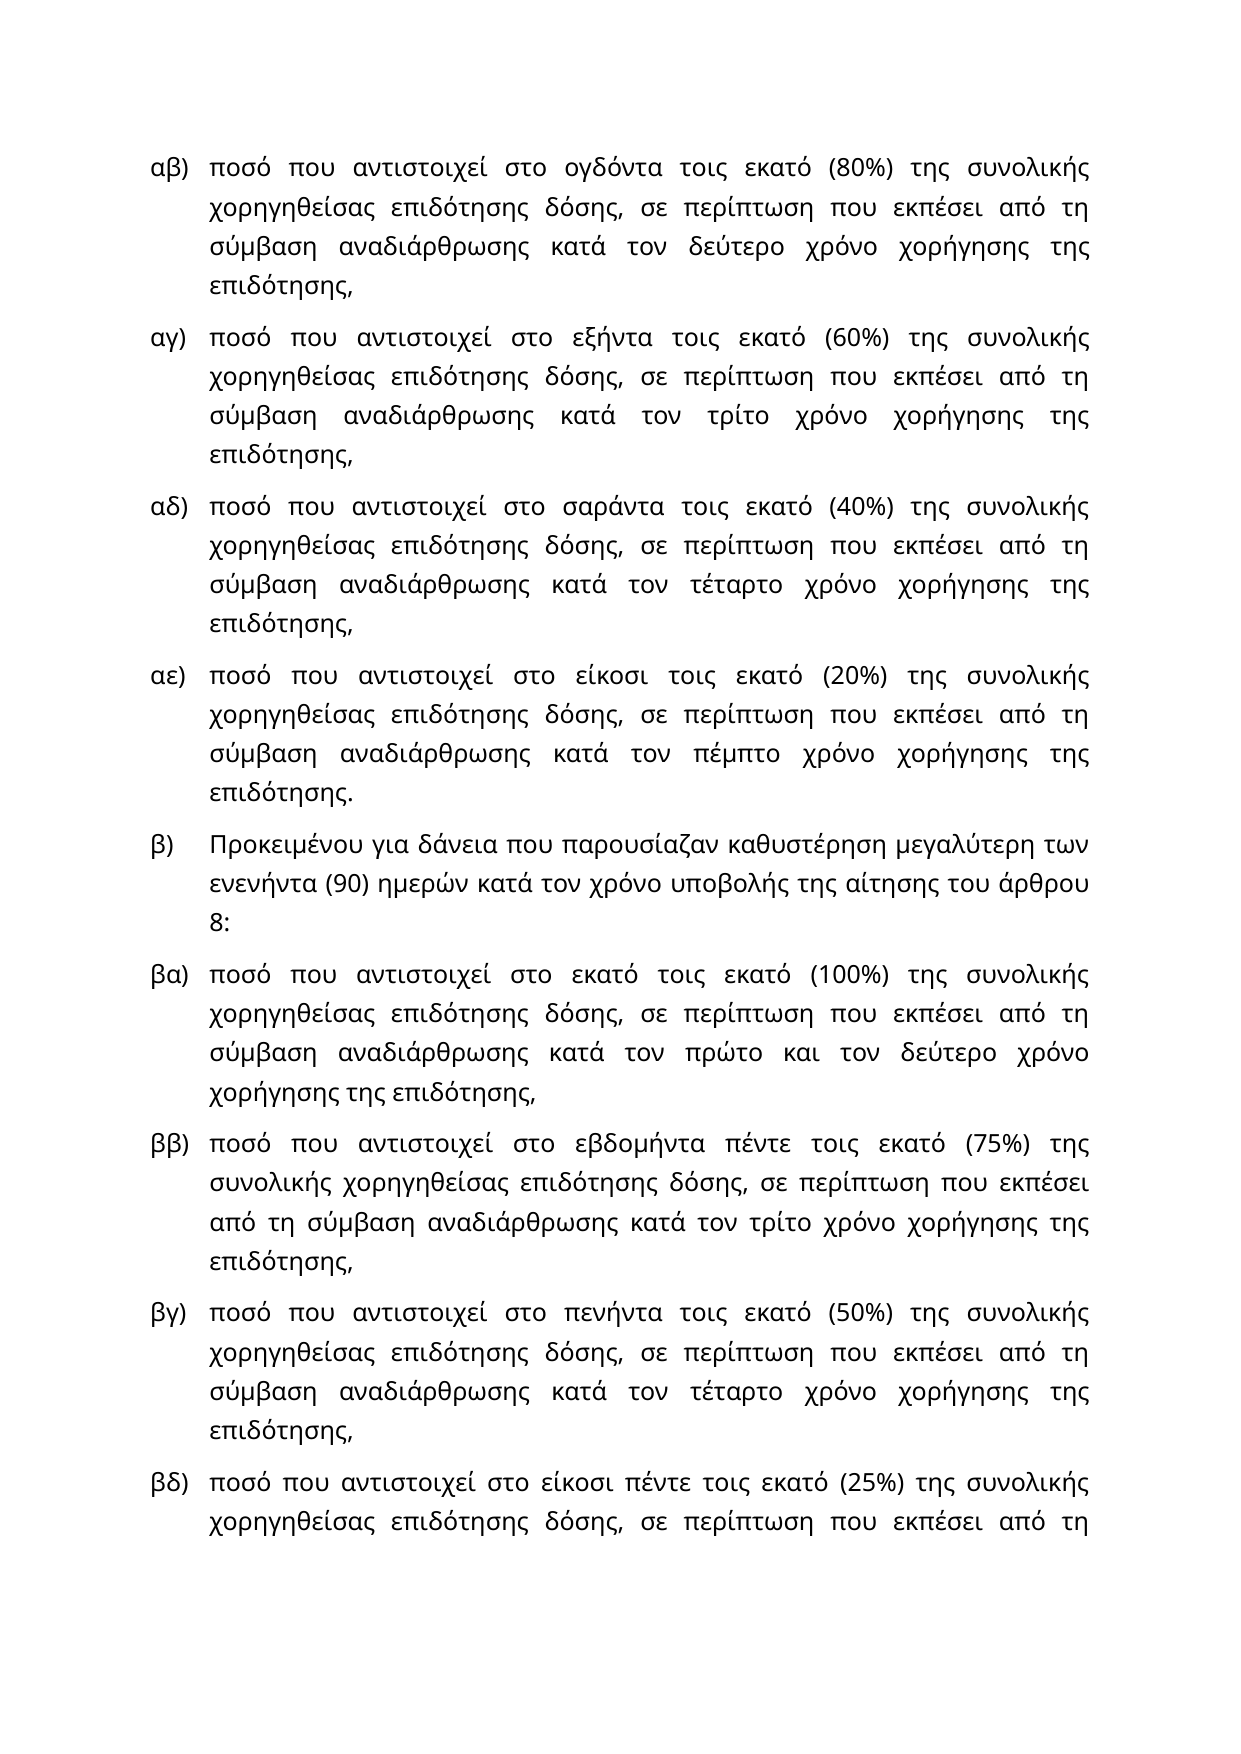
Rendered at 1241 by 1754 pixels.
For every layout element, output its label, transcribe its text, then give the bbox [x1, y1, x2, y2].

list αε) ποσό που αντιστοιχεί στο είκοσι τοις εκατό (20%) της συνολικής χορηγηθείσας επιδότησης δόσης, σε περίπτωση που εκπέσει από τη σύμβαση αναδιάρθρωσης κατά τον πέμπτο χρόνο χορήγησης της επιδότησης. [150, 657, 1090, 809]
list αγ) ποσό που αντιστοιχεί στο εξήντα τοις εκατό (60%) της συνολικής χορηγηθείσας επιδότησης δόσης, σε περίπτωση που εκπέσει από τη σύμβαση αναδιάρθρωσης κατά τον τρίτο χρόνο χορήγησης της επιδότησης, [150, 319, 1090, 471]
list βγ) ποσό που αντιστοιχεί στο πενήντα τοις εκατό (50%) της συνολικής χορηγηθείσας επιδότησης δόσης, σε περίπτωση που εκπέσει από τη σύμβαση αναδιάρθρωσης κατά τον τέταρτο χρόνο χορήγησης της επιδότησης, [150, 1295, 1090, 1447]
list αβ) ποσό που αντιστοιχεί στο ογδόντα τοις εκατό (80%) της συνολικής χορηγηθείσας επιδότησης δόσης, σε περίπτωση που εκπέσει από τη σύμβαση αναδιάρθρωσης κατά τον δεύτερο χρόνο χορήγησης της επιδότησης, [150, 150, 1090, 302]
list βα) ποσό που αντιστοιχεί στο εκατό τοις εκατό (100%) της συνολικής χορηγηθείσας επιδότησης δόσης, σε περίπτωση που εκπέσει από τη σύμβαση αναδιάρθρωσης κατά τον πρώτο και τον δεύτερο χρόνο χορήγησης της επιδότησης, [150, 957, 1090, 1108]
list β) Προκειμένου για δάνεια που παρουσίαζαν καθυστέρηση μεγαλύτερη των ενενήντα (90) ημερών κατά τον χρόνο υποβολής της αίτησης του άρθρου 8: [150, 827, 1090, 939]
list ββ) ποσό που αντιστοιχεί στο εβδομήντα πέντε τοις εκατό (75%) της συνολικής χορηγηθείσας επιδότησης δόσης, σε περίπτωση που εκπέσει από τη σύμβαση αναδιάρθρωσης κατά τον τρίτο χρόνο χορήγησης της επιδότησης, [150, 1126, 1090, 1277]
list βδ) ποσό που αντιστοιχεί στο είκοσι πέντε τοις εκατό (25%) της συνολικής χορηγηθείσας επιδότησης δόσης, σε περίπτωση που εκπέσει από τη [150, 1464, 1090, 1537]
list αδ) ποσό που αντιστοιχεί στο σαράντα τοις εκατό (40%) της συνολικής χορηγηθείσας επιδότησης δόσης, σε περίπτωση που εκπέσει από τη σύμβαση αναδιάρθρωσης κατά τον τέταρτο χρόνο χορήγησης της επιδότησης, [150, 488, 1090, 640]
